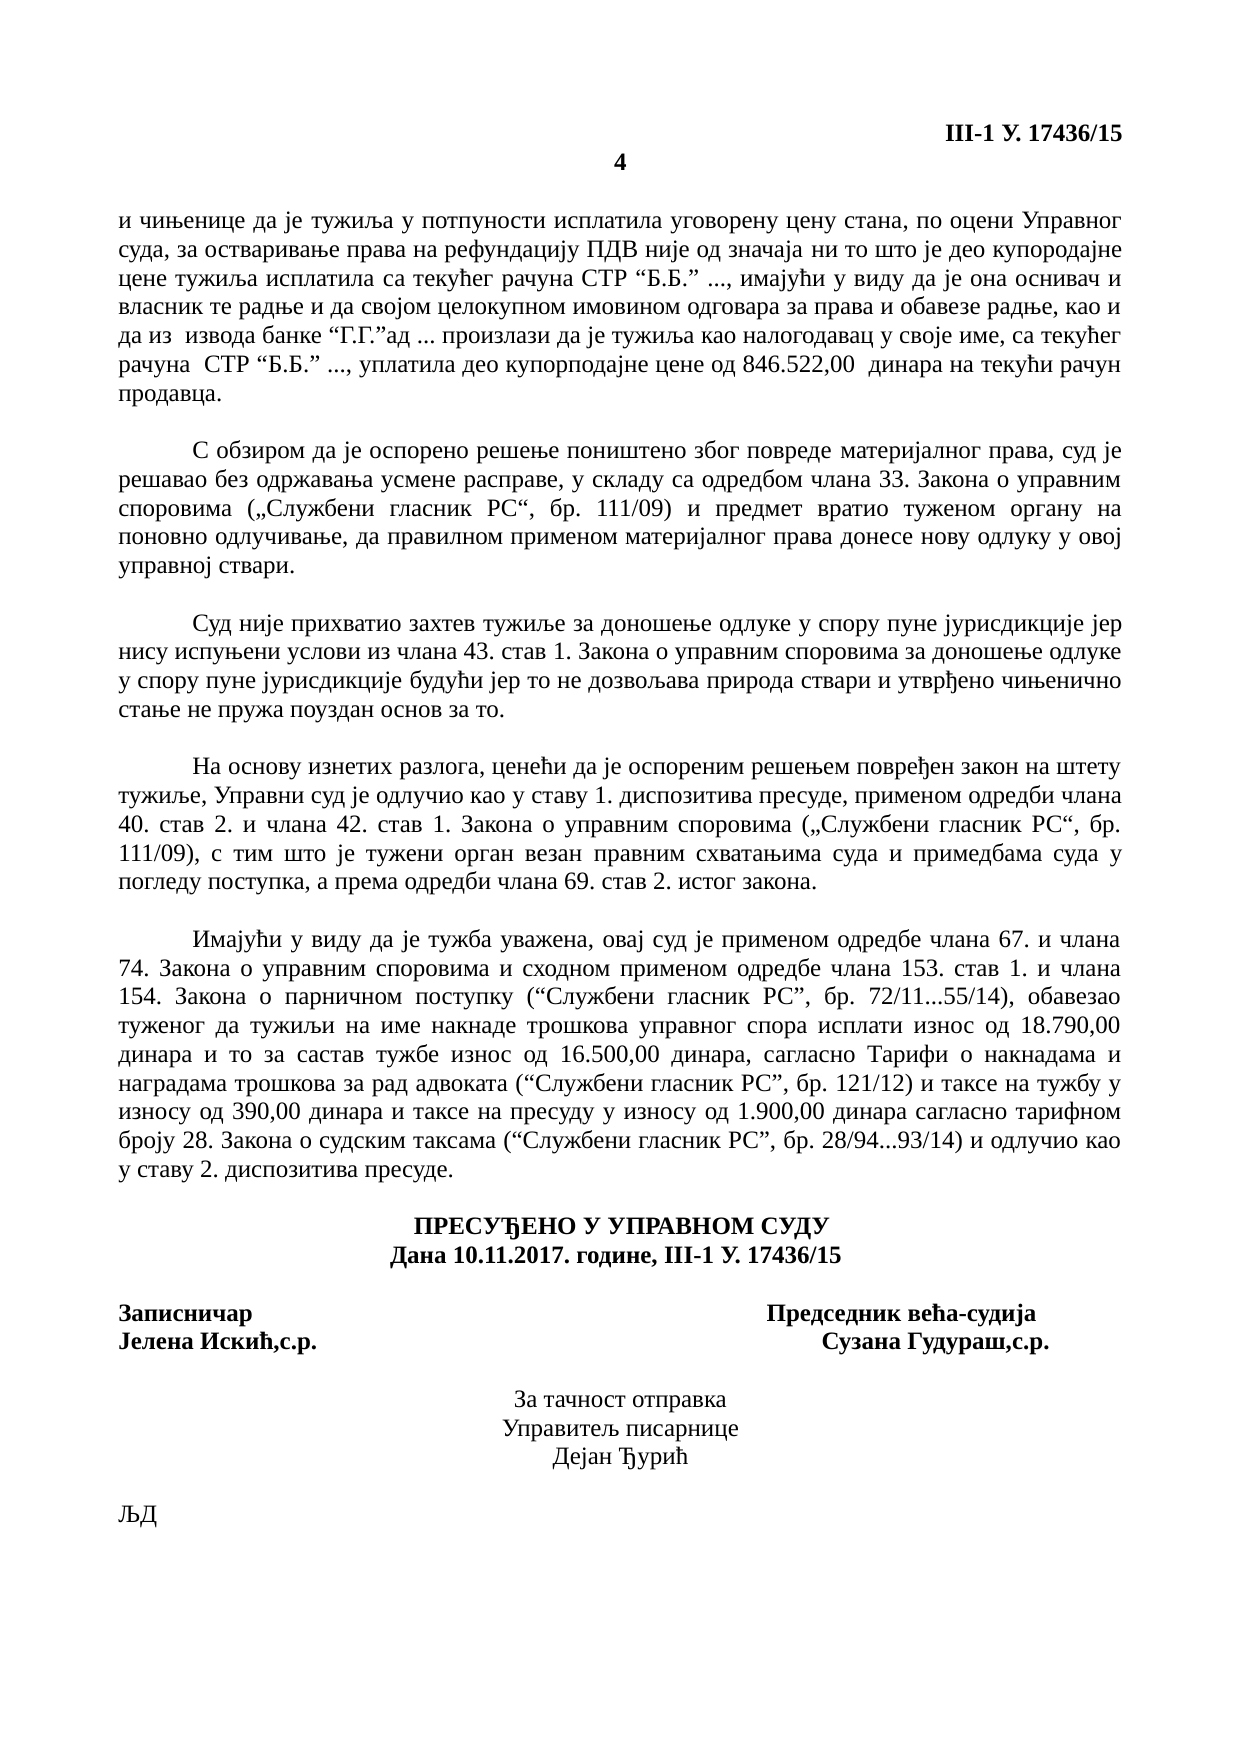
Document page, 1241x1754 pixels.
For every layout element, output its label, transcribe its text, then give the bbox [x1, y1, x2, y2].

text Записничар Председник већа-судија [118, 1298, 1122, 1326]
text и чињенице да је тужиља у потпуности исплатила уговорену цену стана, по оцени Управног суда, за остваривање права на рефундацију ПДВ није од значаја ни то што је део купородајне цене тужиља исплатила са текућег рачуна СТР “Б.Б.” ..., имајући у виду да је она оснивач и власник те радње и да својом целокупном имовином одговара за права и обавезе радње, као и да из извода банке “Г.Г.”ад ... произлази да је тужиља као налогодавац у своје име, са текућег рачуна СТР “Б.Б.” ..., уплатила део купорподајне цене од 846.522,00 динара на текући рачун продавца. [118, 205, 1122, 406]
text Дана 10.11.2017. године, III-1 У. 17436/15 [118, 1240, 1122, 1269]
text Дејан Ђурић [118, 1441, 1122, 1470]
text Суд није прихватио захтев тужиље за доношење одлуке у спору пуне јурисдикције јер нису испуњени услови из члана 43. став 1. Закона о управним споровима за доношење одлуке у спору пуне јурисдикције будући јер то не дозвољава природа ствари и утврђено чињенично стање не пружа поуздан основ за то. [118, 608, 1122, 723]
text ПРЕСУЂЕНО У УПРАВНОМ СУДУ [118, 1211, 1122, 1240]
text За тачност отправка [118, 1384, 1122, 1413]
text На основу изнетих разлога, ценећи да је оспореним решењем повређен закон на штету тужиље, Управни суд је одлучио као у ставу 1. диспозитива пресуде, применом одредби члана 40. став 2. и члана 42. став 1. Закона о управним споровима („Службени гласник РС“, бр. 111/09), с тим што је тужени орган везан правним схватањима суда и примедбама суда у погледу поступка, а према одредби члана 69. став 2. истог закона. [118, 751, 1122, 895]
text Имајући у виду да је тужба уважена, овај суд је применом одредбе члана 67. и члана 74. Закона о управним споровима и сходном применом одредбе члана 153. став 1. и члана 154. Закона о парничном поступку (“Службени гласник РС”, бр. 72/11...55/14), обавезао туженог да тужиљи на име накнаде трошкова управног спора исплати износ од 18.790,00 динара и то за састав тужбе износ од 16.500,00 динара, сагласно Тарифи о накнадама и наградама трошкова за рад адвоката (“Службени гласник РС”, бр. 121/12) и таксе на тужбу у износу од 390,00 динара и таксе на пресуду у износу од 1.900,00 динара сагласно тарифном броју 28. Закона о судским таксама (“Службени гласник РС”, бр. 28/94...93/14) и одлучио као у ставу 2. диспозитива пресуде. [118, 924, 1122, 1183]
text Јелена Искић,с.р. Сузана Гудураш,с.р. [118, 1326, 1122, 1355]
text Управитељ писарнице [118, 1413, 1122, 1441]
text ЉД [118, 1499, 1122, 1528]
text С обзиром да је оспорено решење поништено због повреде материјалног права, суд је решавао без одржавања усмене расправе, у складу са одредбом члана 33. Закона о управним споровима („Службени гласник РС“, бр. 111/09) и предмет вратио туженом органу на поновно одлучивање, да правилном применом материјалног права донесе нову одлуку у овој управној ствари. [118, 435, 1122, 579]
